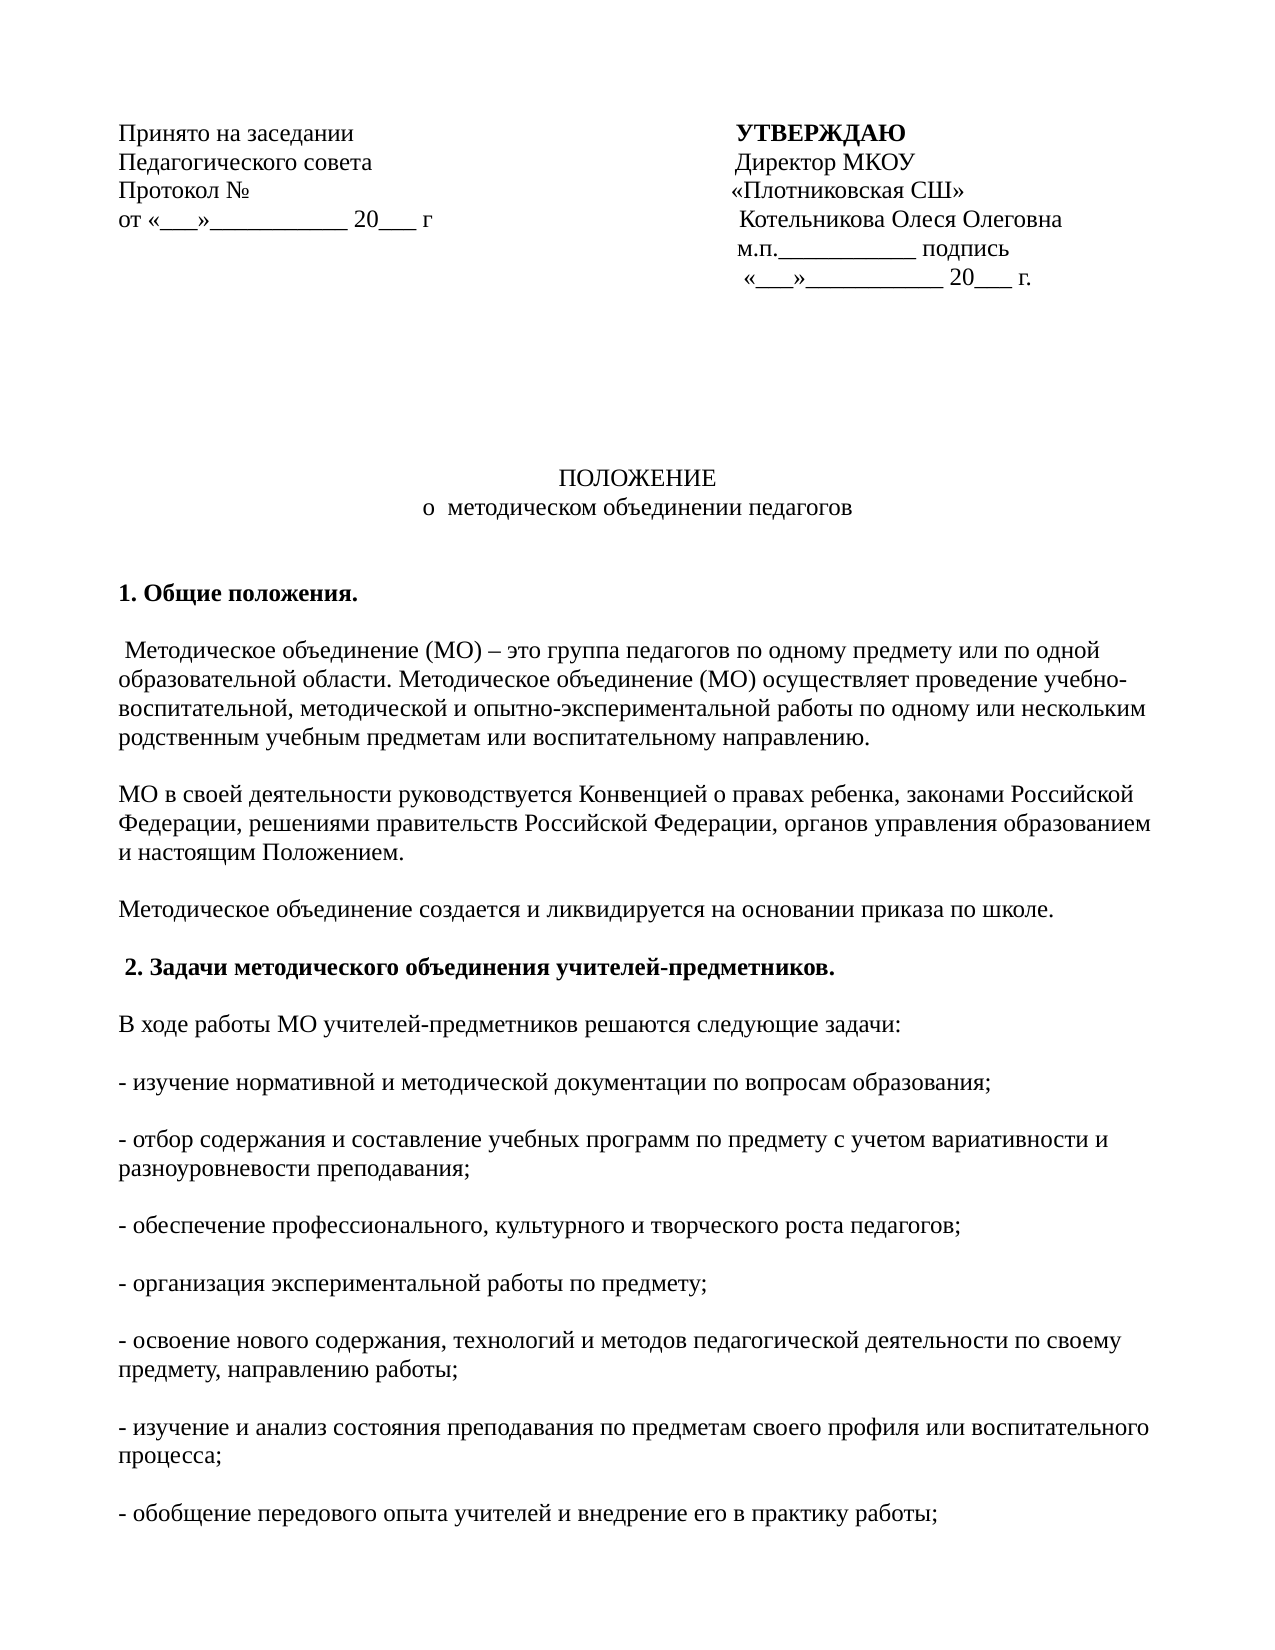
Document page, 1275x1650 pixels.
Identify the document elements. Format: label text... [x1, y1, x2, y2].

text от «___»___________ 20___ г Котельникова Олеся Олеговна [118, 204, 1157, 233]
text м.п.___________ подпись [118, 233, 1157, 262]
text В ходе работы МО учителей-предметников решаются следующие задачи: [118, 1009, 1157, 1038]
text о методическом объединении педагогов [118, 492, 1157, 521]
text - освоение нового содержания, технологий и методов педагогической деятельности по своему предмету, направлению работы; [118, 1326, 1157, 1383]
text МО в своей деятельности руководствуется Конвенцией о правах ребенка, законами Российской Федерации, решениями правительств Российской Федерации, органов управления образованием и настоящим Положением. [118, 779, 1157, 866]
text ПОЛОЖЕНИЕ [118, 463, 1157, 492]
text - обобщение передового опыта учителей и внедрение его в практику работы; [118, 1498, 1157, 1527]
text Педагогического совета Директор МКОУ [118, 147, 1157, 176]
text Принято на заседании УТВЕРЖДАЮ [118, 118, 1157, 147]
text - организация экспериментальной работы по предмету; [118, 1268, 1157, 1297]
text - изучение нормативной и методической документации по вопросам образования; [118, 1067, 1157, 1096]
text - обеспечение профессионального, культурного и творческого роста педагогов; [118, 1211, 1157, 1239]
text Протокол № «Плотниковская СШ» [118, 176, 1157, 204]
text Методическое объединение создается и ликвидируется на основании приказа по школе. [118, 894, 1157, 923]
text - отбор содержания и составление учебных программ по предмету с учетом вариативности и разноуровневости преподавания; [118, 1124, 1157, 1182]
text 2. Задачи методического объединения учителей-предметников. [118, 952, 1157, 981]
text - изучение и анализ состояния преподавания по предметам своего профиля или воспитательного процесса; [118, 1412, 1157, 1469]
text 1. Общие положения. [118, 578, 1157, 607]
text Методическое объединение (МО) – это группа педагогов по одному предмету или по одной образовательной области. Методическое объединение (МО) осуществляет проведение учебно-воспитательной, методической и опытно-экспериментальной работы по одному или нескольким родственным учебным предметам или воспитательному направлению. [118, 636, 1157, 751]
text «___»___________ 20___ г. [118, 262, 1157, 291]
